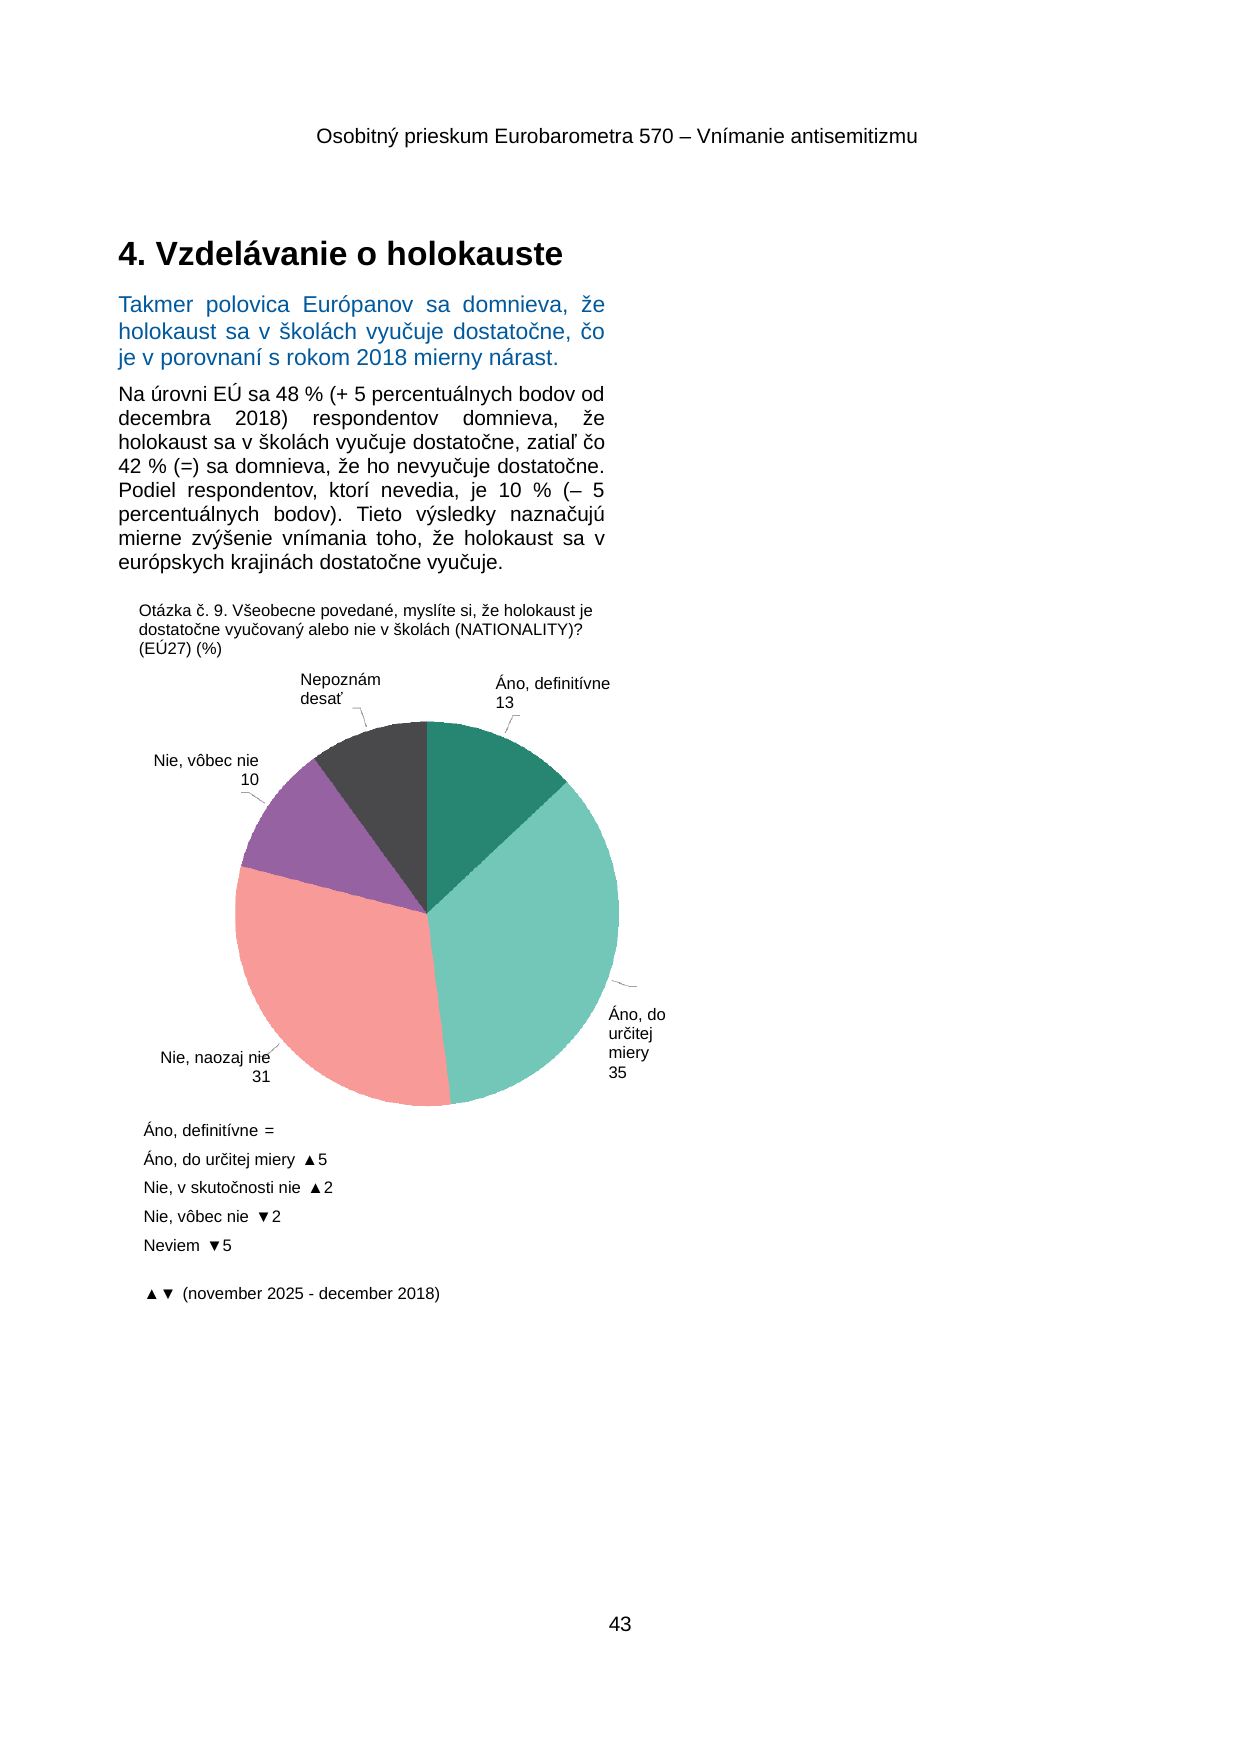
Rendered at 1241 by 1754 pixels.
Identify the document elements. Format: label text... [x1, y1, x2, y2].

text Takmer polovica Európanov sa domnieva, že holokaust sa v školách vyučuje dostatočne, čo je v porovnaní s rokom 2018 mierny nárast. [118, 291, 605, 370]
subtitle 4. Vzdelávanie o holokauste [118, 234, 605, 273]
text Na úrovni EÚ sa 48 % (+ 5 percentuálnych bodov od decembra 2018) respondentov domnieva, že holokaust sa v školách vyučuje dostatočne, zatiaľ čo 42 % (=) sa domnieva, že ho nevyučuje dostatočne. Podiel respondentov, ktorí nevedia, je 10 % (– 5 percentuálnych bodov). Tieto výsledky naznačujú mierne zvýšenie vnímania toho, že holokaust sa v európskych krajinách dostatočne vyučuje. [118, 382, 605, 574]
picture [224, 696, 637, 1118]
